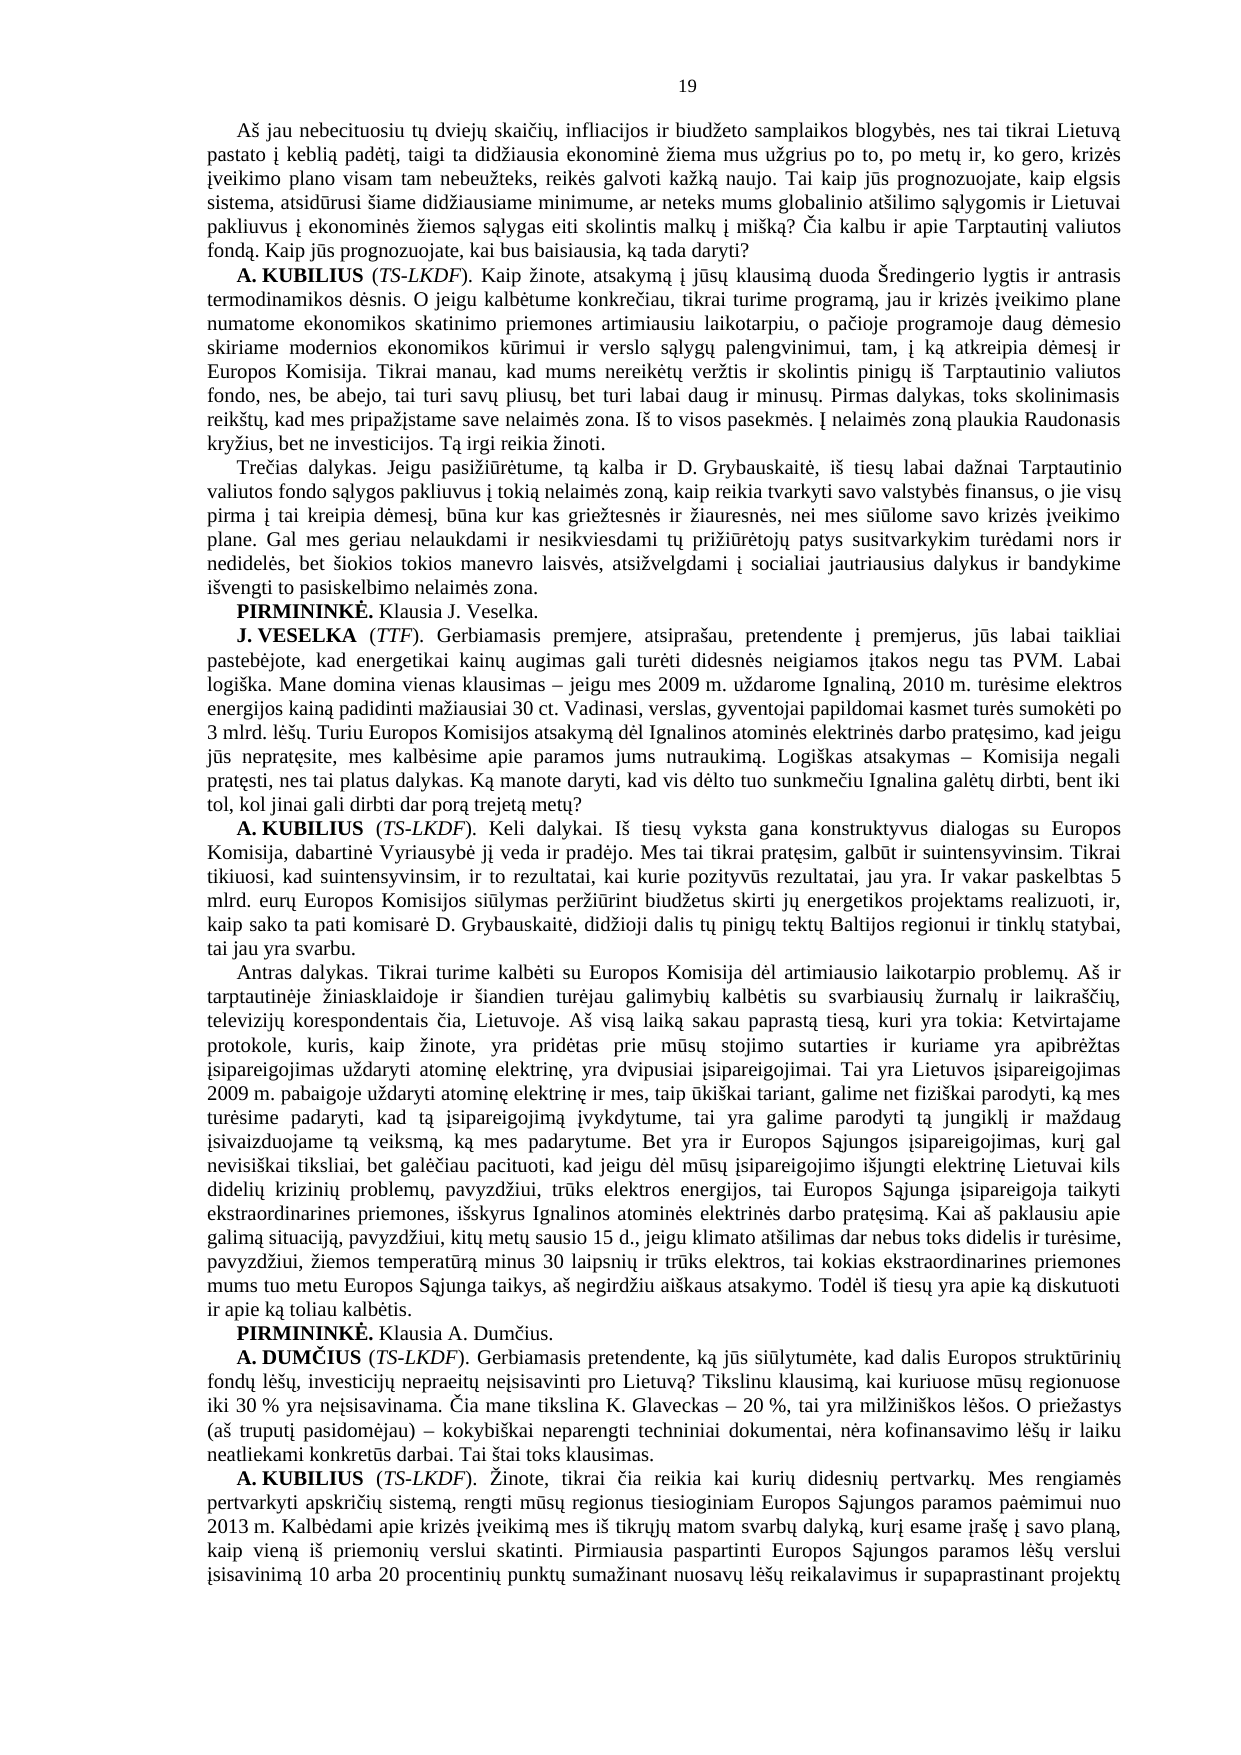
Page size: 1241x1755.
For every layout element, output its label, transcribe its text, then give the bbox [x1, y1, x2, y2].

text J. VESELKA (TTF). Gerbiamasis premjere, atsiprašau, pretendente į premjerus, jūs labai taikliai pastebėjote, kad energetikai kainų augimas gali turėti didesnės neigiamos įtakos negu tas PVM. Labai logiška. Mane domina vienas klausimas – jeigu mes 2009 m. uždarome Ignaliną, 2010 m. turėsime elektros energijos kainą padidinti mažiausiai 30 ct. Vadinasi, verslas, gyventojai papildomai kasmet turės sumokėti po 3 mlrd. lėšų. Turiu Europos Komisijos atsakymą dėl Ignalinos atominės elektrinės darbo pratęsimo, kad jeigu jūs nepratęsite, mes kalbėsime apie paramos jums nutraukimą. Logiškas atsakymas – Komisija negali pratęsti, nes tai platus dalykas. Ką manote daryti, kad vis dėlto tuo sunkmečiu Ignalina galėtų dirbti, bent iki tol, kol jinai gali dirbti dar porą trejetą metų? [207, 623, 1122, 816]
text A. DUMČIUS (TS-LKDF). Gerbiamasis pretendente, ką jūs siūlytumėte, kad dalis Europos struktūrinių fondų lėšų, investicijų nepraeitų neįsisavinti pro Lietuvą? Tikslinu klausimą, kai kuriuose mūsų regionuose iki 30 % yra neįsisavinama. Čia mane tikslina K. Glaveckas – 20 %, tai yra milžiniškos lėšos. O priežastys (aš truputį pasidomėjau) – kokybiškai neparengti techniniai dokumentai, nėra kofinansavimo lėšų ir laiku neatliekami konkretūs darbai. Tai štai toks klausimas. [207, 1345, 1122, 1466]
text Aš jau nebecituosiu tų dviejų skaičių, infliacijos ir biudžeto samplaikos blogybės, nes tai tikrai Lietuvą pastato į keblią padėtį, taigi ta didžiausia ekonominė žiema mus užgrius po to, po metų ir, ko gero, krizės įveikimo plano visam tam nebeužteks, reikės galvoti kažką naujo. Tai kaip jūs prognozuojate, kaip elgsis sistema, atsidūrusi šiame didžiausiame minimume, ar neteks mums globalinio atšilimo sąlygomis ir Lietuvai pakliuvus į ekonominės žiemos sąlygas eiti skolintis malkų į mišką? Čia kalbu ir apie Tarptautinį valiutos fondą. Kaip jūs prognozuojate, kai bus baisiausia, ką tada daryti? [207, 118, 1122, 262]
text A. KUBILIUS (TS-LKDF). Keli dalykai. Iš tiesų vyksta gana konstruktyvus dialogas su Europos Komisija, dabartinė Vyriausybė jį veda ir pradėjo. Mes tai tikrai pratęsim, galbūt ir suintensyvinsim. Tikrai tikiuosi, kad suintensyvinsim, ir to rezultatai, kai kurie pozityvūs rezultatai, jau yra. Ir vakar paskelbtas 5 mlrd. eurų Europos Komisijos siūlymas peržiūrint biudžetus skirti jų energetikos projektams realizuoti, ir, kaip sako ta pati komisarė D. Grybauskaitė, didžioji dalis tų pinigų tektų Baltijos regionui ir tinklų statybai, tai jau yra svarbu. [207, 816, 1122, 960]
text A. KUBILIUS (TS-LKDF). Žinote, tikrai čia reikia kai kurių didesnių pertvarkų. Mes rengiamės pertvarkyti apskričių sistemą, rengti mūsų regionus tiesioginiam Europos Sąjungos paramos paėmimui nuo 2013 m. Kalbėdami apie krizės įveikimą mes iš tikrųjų matom svarbų dalyką, kurį esame įrašę į savo planą, kaip vieną iš priemonių verslui skatinti. Pirmiausia paspartinti Europos Sąjungos paramos lėšų verslui įsisavinimą 10 arba 20 procentinių punktų sumažinant nuosavų lėšų reikalavimus ir supaprastinant projektų [207, 1466, 1122, 1586]
text PIRMININKĖ. Klausia J. Veselka. [207, 599, 1122, 623]
text Trečias dalykas. Jeigu pasižiūrėtume, tą kalba ir D. Grybauskaitė, iš tiesų labai dažnai Tarptautinio valiutos fondo sąlygos pakliuvus į tokią nelaimės zoną, kaip reikia tvarkyti savo valstybės finansus, o jie visų pirma į tai kreipia dėmesį, būna kur kas griežtesnės ir žiauresnės, nei mes siūlome savo krizės įveikimo plane. Gal mes geriau nelaukdami ir nesikviesdami tų prižiūrėtojų patys susitvarkykim turėdami nors ir nedidelės, bet šiokios tokios manevro laisvės, atsižvelgdami į socialiai jautriausius dalykus ir bandykime išvengti to pasiskelbimo nelaimės zona. [207, 455, 1122, 599]
text Antras dalykas. Tikrai turime kalbėti su Europos Komisija dėl artimiausio laikotarpio problemų. Aš ir tarptautinėje žiniasklaidoje ir šiandien turėjau galimybių kalbėtis su svarbiausių žurnalų ir laikraščių, televizijų korespondentais čia, Lietuvoje. Aš visą laiką sakau paprastą tiesą, kuri yra tokia: Ketvirtajame protokole, kuris, kaip žinote, yra pridėtas prie mūsų stojimo sutarties ir kuriame yra apibrėžtas įsipareigojimas uždaryti atominę elektrinę, yra dvipusiai įsipareigojimai. Tai yra Lietuvos įsipareigojimas 2009 m. pabaigoje uždaryti atominę elektrinę ir mes, taip ūkiškai tariant, galime net fiziškai parodyti, ką mes turėsime padaryti, kad tą įsipareigojimą įvykdytume, tai yra galime parodyti tą jungiklį ir maždaug įsivaizduojame tą veiksmą, ką mes padarytume. Bet yra ir Europos Sąjungos įsipareigojimas, kurį gal nevisiškai tiksliai, bet galėčiau pacituoti, kad jeigu dėl mūsų įsipareigojimo išjungti elektrinę Lietuvai kils didelių krizinių problemų, pavyzdžiui, trūks elektros energijos, tai Europos Sąjunga įsipareigoja taikyti ekstraordinarines priemones, išskyrus Ignalinos atominės elektrinės darbo pratęsimą. Kai aš paklausiu apie galimą situaciją, pavyzdžiui, kitų metų sausio 15 d., jeigu klimato atšilimas dar nebus toks didelis ir turėsime, pavyzdžiui, žiemos temperatūrą minus 30 laipsnių ir trūks elektros, tai kokias ekstraordinarines priemones mums tuo metu Europos Sąjunga taikys, aš negirdžiu aiškaus atsakymo. Todėl iš tiesų yra apie ką diskutuoti ir apie ką toliau kalbėtis. [207, 960, 1122, 1321]
text PIRMININKĖ. Klausia A. Dumčius. [207, 1321, 1122, 1345]
text A. KUBILIUS (TS-LKDF). Kaip žinote, atsakymą į jūsų klausimą duoda Šredingerio lygtis ir antrasis termodinamikos dėsnis. O jeigu kalbėtume konkrečiau, tikrai turime programą, jau ir krizės įveikimo plane numatome ekonomikos skatinimo priemones artimiausiu laikotarpiu, o pačioje programoje daug dėmesio skiriame modernios ekonomikos kūrimui ir verslo sąlygų palengvinimui, tam, į ką atkreipia dėmesį ir Europos Komisija. Tikrai manau, kad mums nereikėtų veržtis ir skolintis pinigų iš Tarptautinio valiutos fondo, nes, be abejo, tai turi savų pliusų, bet turi labai daug ir minusų. Pirmas dalykas, toks skolinimasis reikštų, kad mes pripažįstame save nelaimės zona. Iš to visos pasekmės. Į nelaimės zoną plaukia Raudonasis kryžius, bet ne investicijos. Tą irgi reikia žinoti. [207, 262, 1122, 455]
